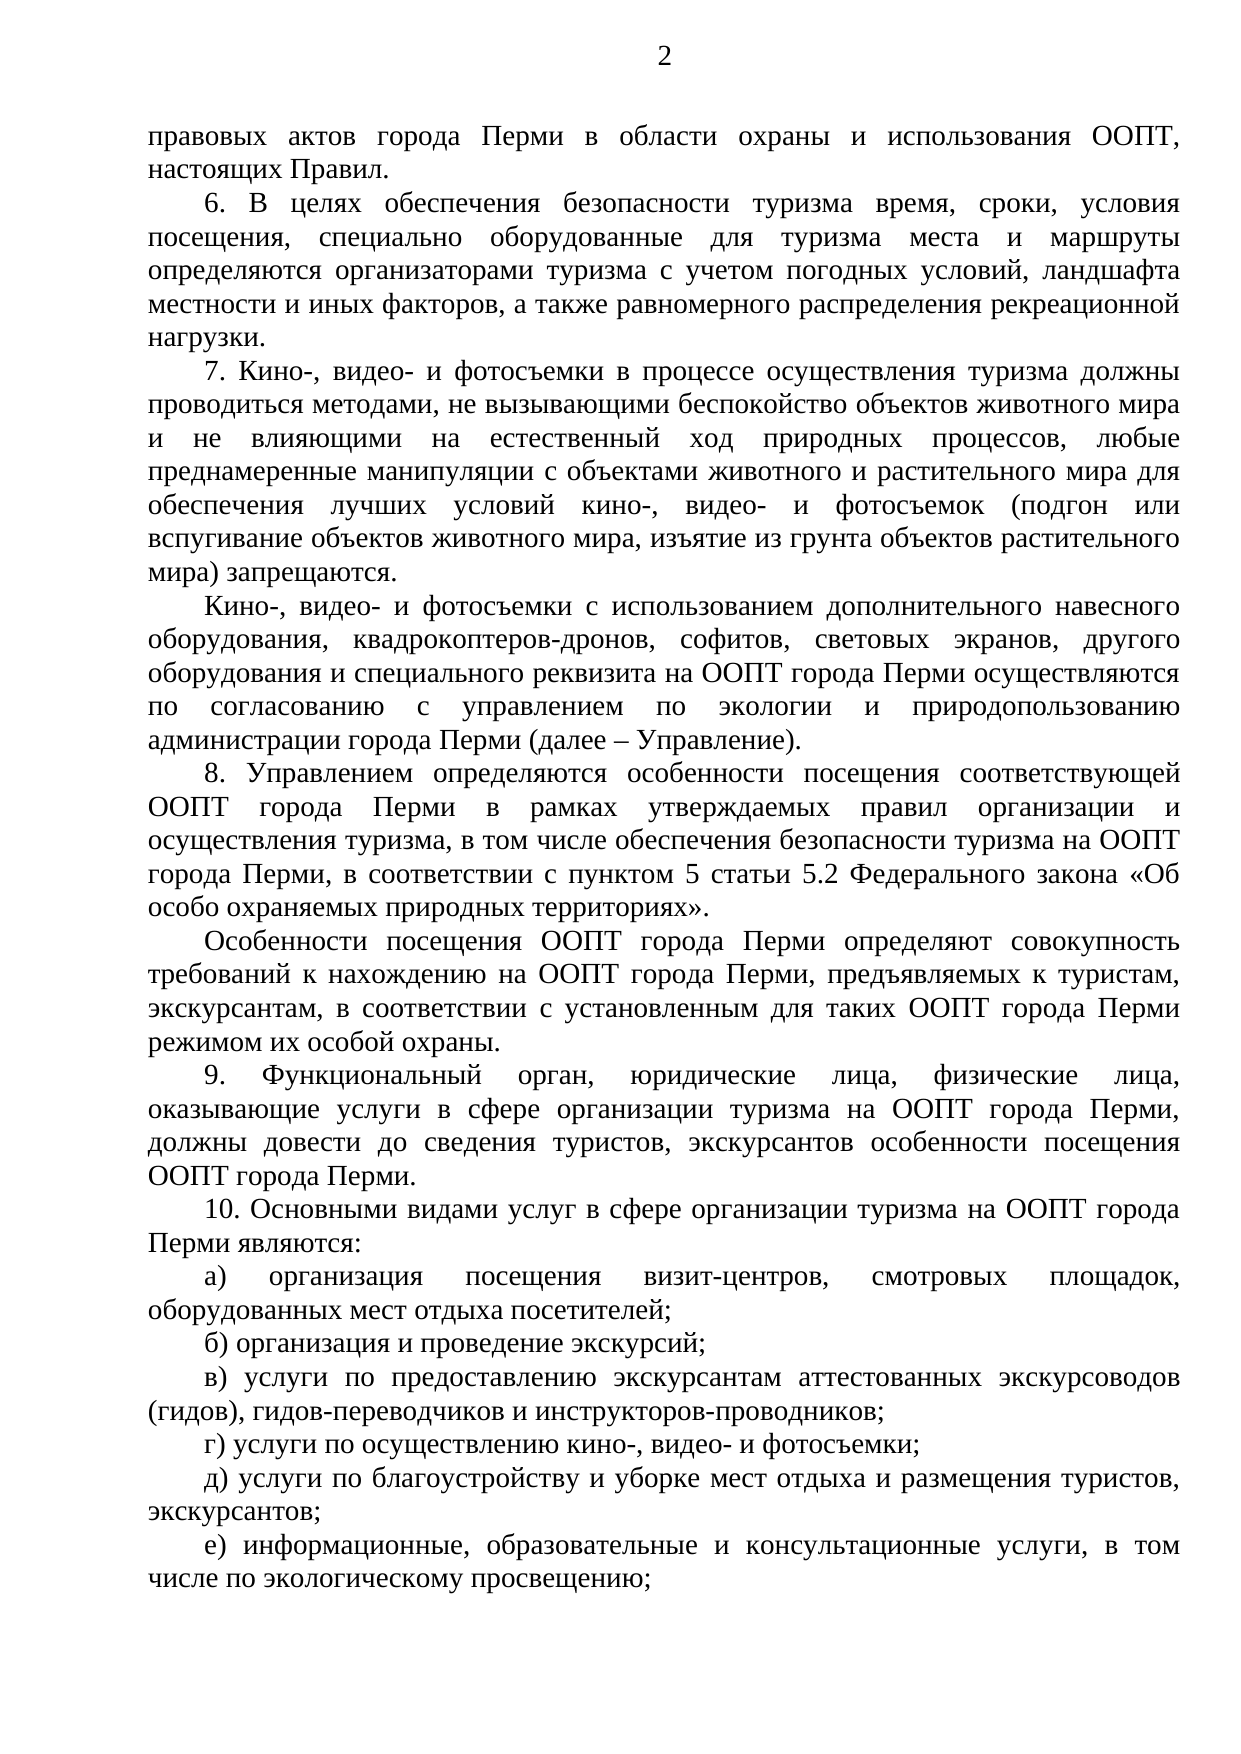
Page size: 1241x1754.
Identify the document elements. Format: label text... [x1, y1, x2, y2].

text 7. Кино-, видео- и фотосъемки в процессе осуществления туризма должны проводиться методами, не вызывающими беспокойство объектов животного мира и не влияющими на естественный ход природных процессов, любые преднамеренные манипуляции с объектами животного и растительного мира для обеспечения лучших условий кино-, видео- и фотосъемок (подгон или вспугивание объектов животного мира, изъятие из грунта объектов растительного мира) запрещаются. [148, 353, 1181, 588]
text 9. Функциональный орган, юридические лица, физические лица, оказывающие услуги в сфере организации туризма на ООПТ города Перми, должны довести до сведения туристов, экскурсантов особенности посещения ООПТ города Перми. [148, 1057, 1181, 1191]
text 10. Основными видами услуг в сфере организации туризма на ООПТ города Перми являются: [148, 1191, 1181, 1258]
text Особенности посещения ООПТ города Перми определяют совокупность требований к нахождению на ООПТ города Перми, предъявляемых к туристам, экскурсантам, в соответствии с установленным для таких ООПТ города Перми режимом их особой охраны. [148, 923, 1181, 1057]
text 8. Управлением определяются особенности посещения соответствующей ООПТ города Перми в рамках утверждаемых правил организации и осуществления туризма, в том числе обеспечения безопасности туризма на ООПТ города Перми, в соответствии с пунктом 5 статьи 5.2 Федерального закона «Об особо охраняемых природных территориях». [148, 755, 1181, 923]
text 6. В целях обеспечения безопасности туризма время, сроки, условия посещения, специально оборудованные для туризма места и маршруты определяются организаторами туризма с учетом погодных условий, ландшафта местности и иных факторов, а также равномерного распределения рекреационной нагрузки. [148, 185, 1181, 353]
text г) услуги по осуществлению кино-, видео- и фотосъемки; [148, 1426, 1181, 1460]
text д) услуги по благоустройству и уборке мест отдыха и размещения туристов, экскурсантов; [148, 1460, 1181, 1527]
text Кино-, видео- и фотосъемки с использованием дополнительного навесного оборудования, квадрокоптеров-дронов, софитов, световых экранов, другого оборудования и специального реквизита на ООПТ города Перми осуществляются по согласованию с управлением по экологии и природопользованию администрации города Перми (далее – Управление). [148, 588, 1181, 755]
text правовых актов города Перми в области охраны и использования ООПТ, настоящих Правил. [148, 118, 1181, 185]
text в) услуги по предоставлению экскурсантам аттестованных экскурсоводов (гидов), гидов-переводчиков и инструкторов-проводников; [148, 1359, 1181, 1426]
text а) организация посещения визит-центров, смотровых площадок, оборудованных мест отдыха посетителей; [148, 1258, 1181, 1326]
text е) информационные, образовательные и консультационные услуги, в том числе по экологическому просвещению; [148, 1527, 1181, 1594]
text б) организация и проведение экскурсий; [148, 1326, 1181, 1359]
